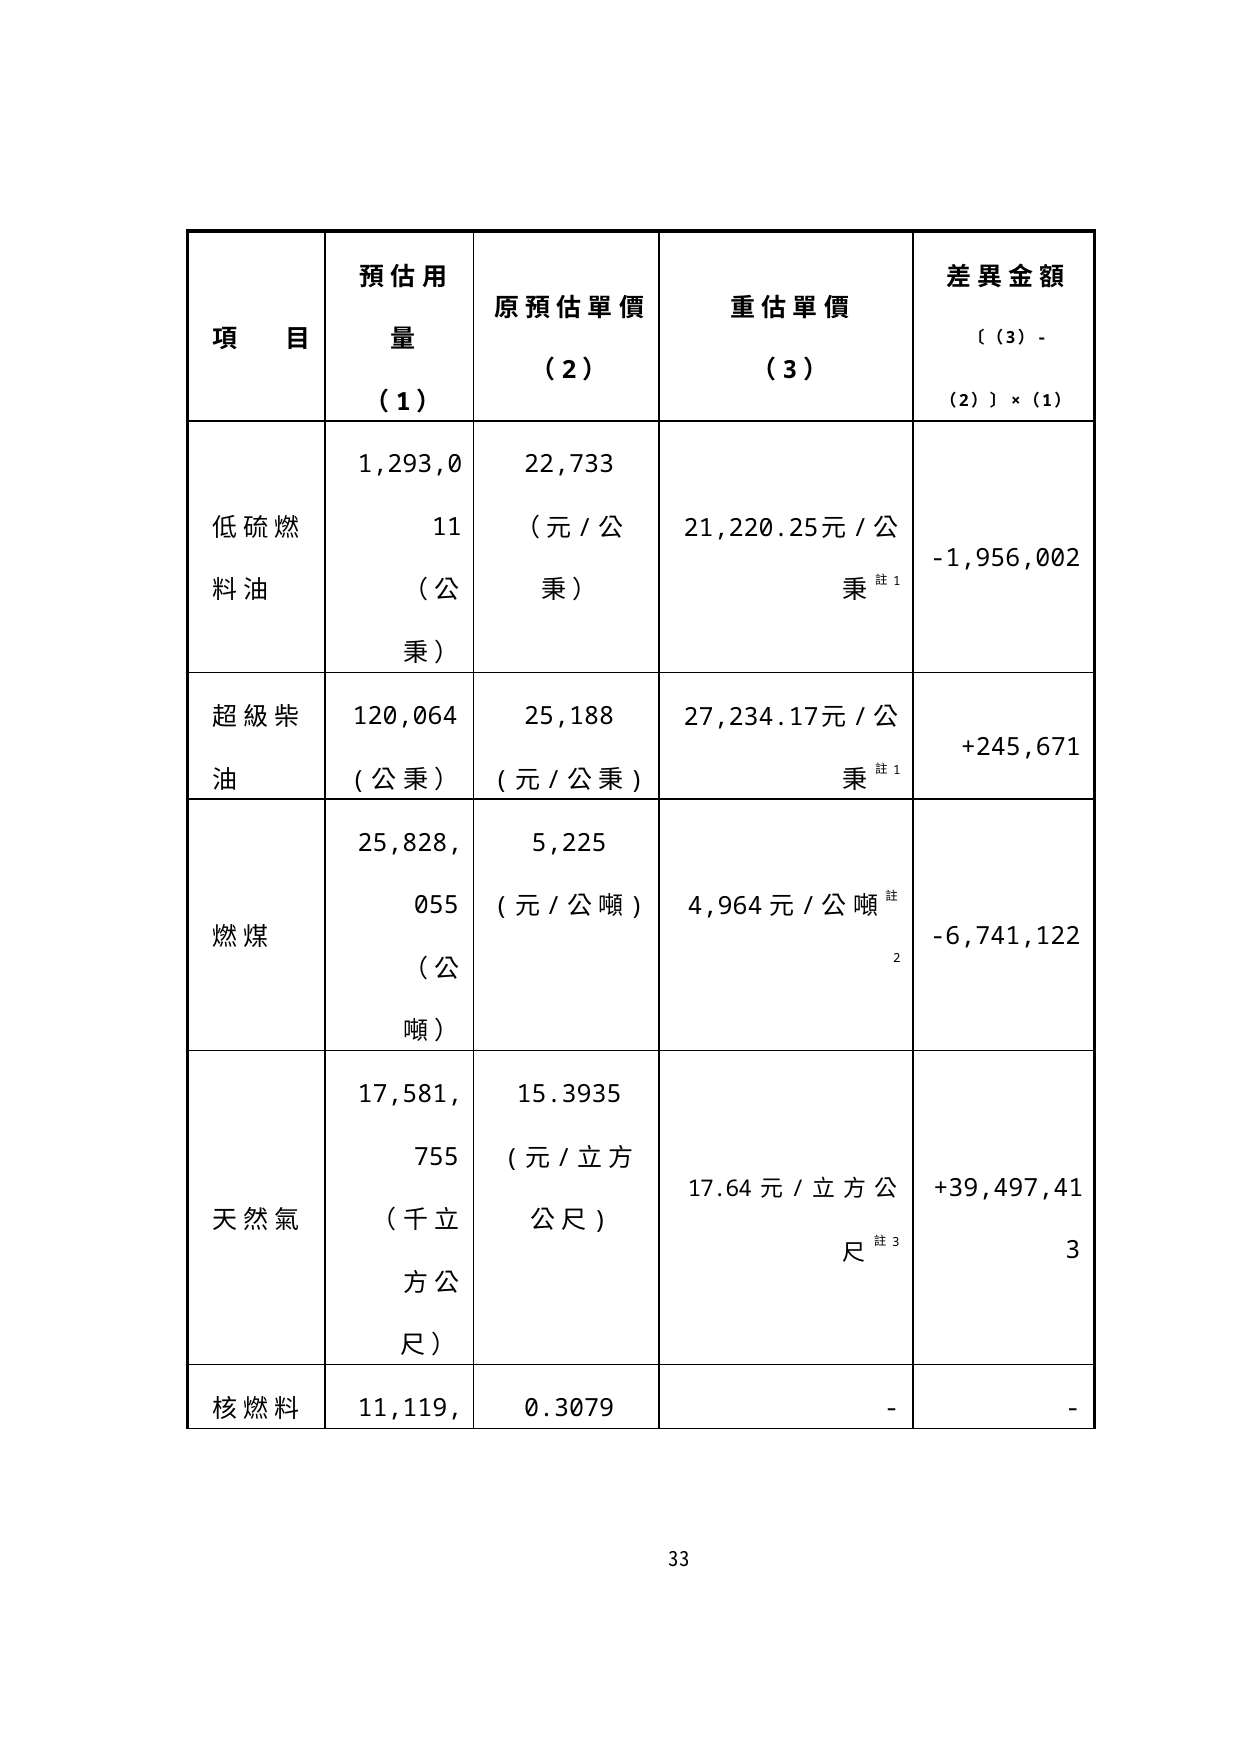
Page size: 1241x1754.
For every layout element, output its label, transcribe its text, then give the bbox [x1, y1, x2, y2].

table_cell 天然氣 [189, 1051, 324, 1364]
table_header 項 目 [189, 233, 324, 420]
table_cell 25,828,055 （公噸） [326, 800, 473, 1049]
table_cell - [660, 1365, 912, 1428]
table_cell 25,188 (元/公秉) [474, 673, 658, 798]
table_cell 17,581,755 （千立方公尺） [326, 1051, 473, 1364]
table_cell 低硫燃料油 [189, 422, 324, 671]
table_header 預估用量 （1） [326, 233, 473, 420]
table_cell 17.64元/立方公尺註3 [660, 1051, 912, 1364]
table_cell - [914, 1365, 1093, 1428]
table_cell 11,119, [326, 1365, 473, 1428]
table_cell +39,497,413 [914, 1051, 1093, 1364]
table_cell 4,964元/公噸註2 [660, 800, 912, 1049]
table_cell 1,293,011 （公秉） [326, 422, 473, 671]
table_cell 燃煤 [189, 800, 324, 1049]
table_header 原預估單價 （2） [474, 233, 658, 420]
table_cell -1,956,002 [914, 422, 1093, 671]
table_cell 5,225 (元/公噸) [474, 800, 658, 1049]
table_header 重估單價 （3） [660, 233, 912, 420]
table_cell 22,733 （元/公秉） [474, 422, 658, 671]
table_cell 0.3079 [474, 1365, 658, 1428]
table_cell 120,064 (公秉） [326, 673, 473, 798]
table_cell 27,234.17元/公秉註1 [660, 673, 912, 798]
table_header 差異金額 〔（3）-（2）〕×（1） [914, 233, 1093, 420]
table_cell 15.3935 (元/立方公尺) [474, 1051, 658, 1364]
table_cell 21,220.25元/公秉註1 [660, 422, 912, 671]
table_cell -6,741,122 [914, 800, 1093, 1049]
table_cell +245,671 [914, 673, 1093, 798]
table_cell 核燃料 [189, 1365, 324, 1428]
table_cell 超級柴油 [189, 673, 324, 798]
